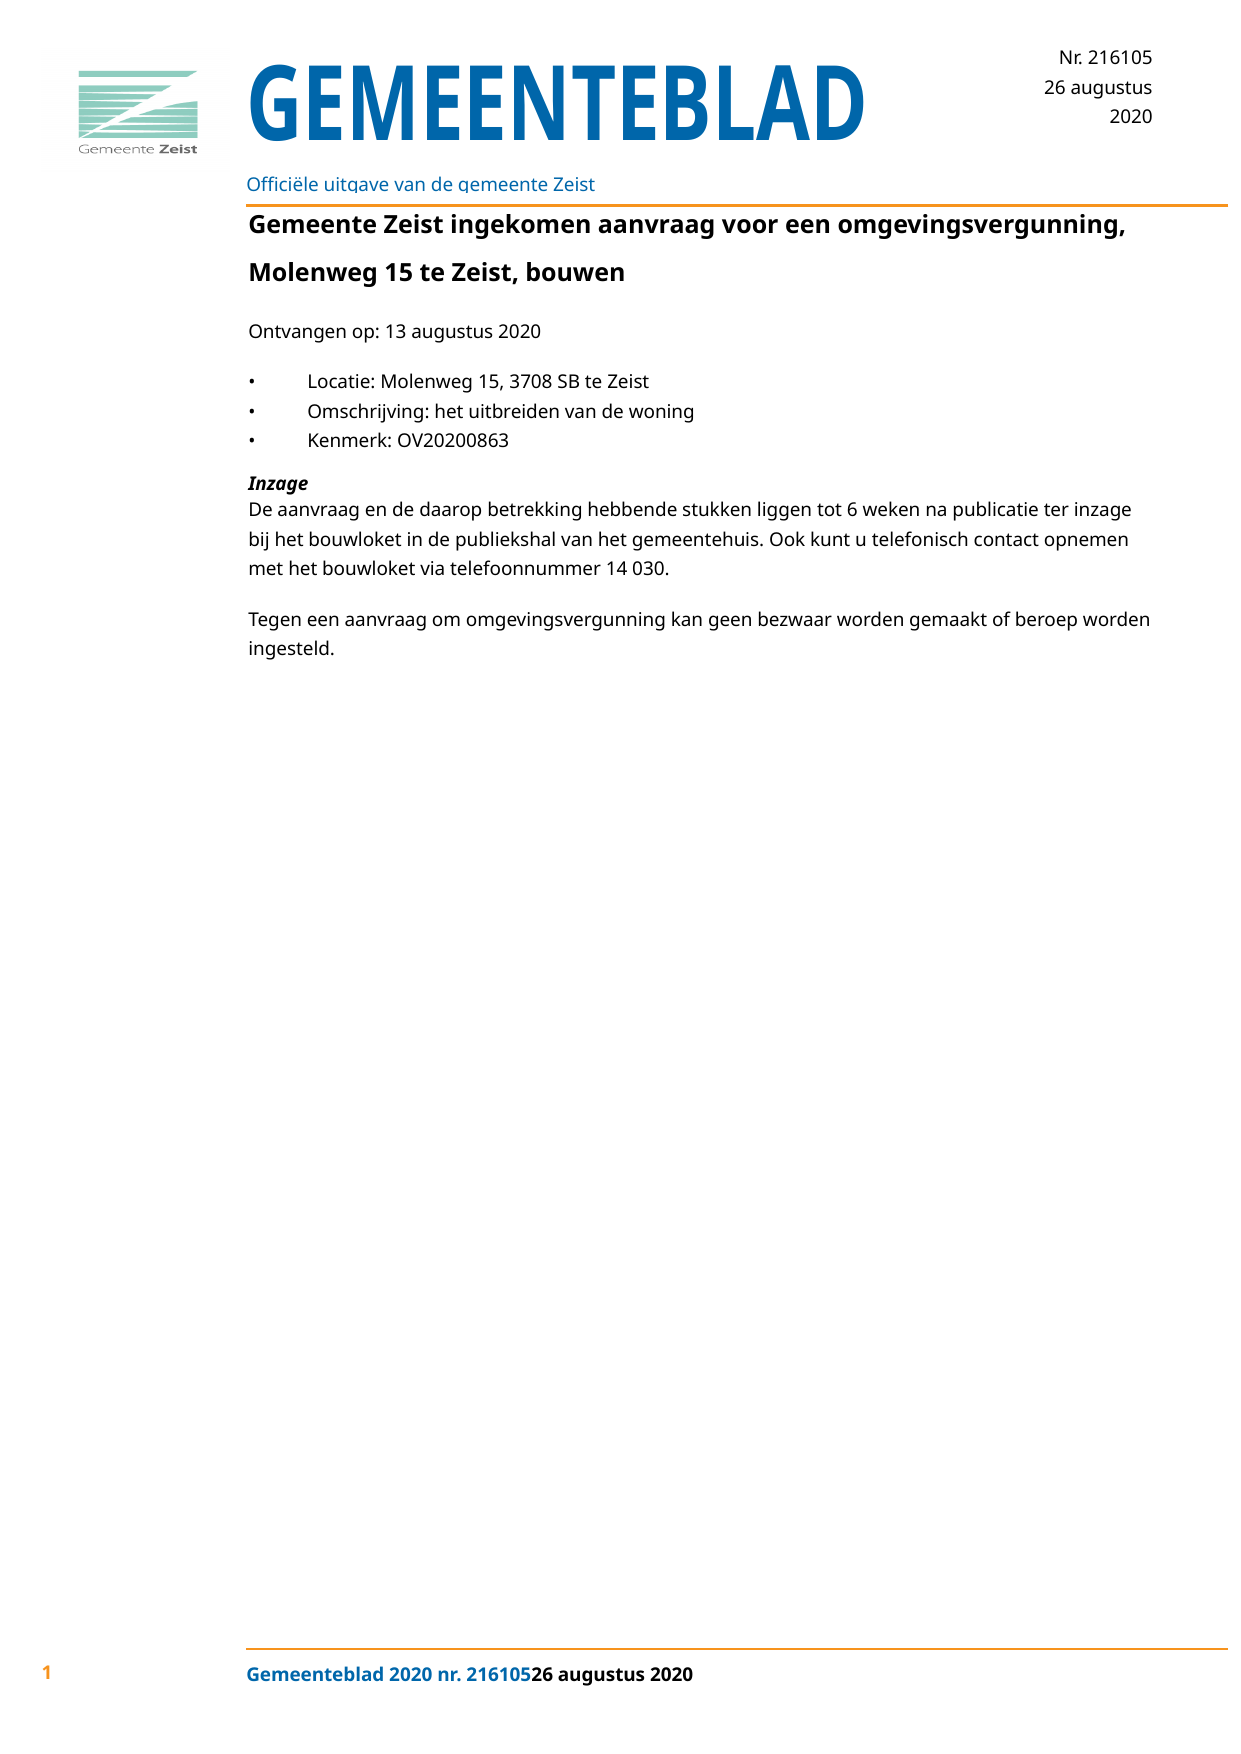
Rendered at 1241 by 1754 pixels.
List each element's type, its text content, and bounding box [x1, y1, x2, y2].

list Locatie: Molenweg 15, 3708 SB te Zeist [248, 368, 1152, 394]
text Tegen een aanvraag om omgevingsvergunning kan geen bezwaar worden gemaakt of beroep worden ingesteld. [248, 606, 1152, 661]
text Gemeente Zeist ingekomen aanvraag voor een omgevingsvergunning, Molenweg 15 te Zeist, bouwen [248, 207, 1152, 288]
picture [41, 47, 231, 172]
list Omschrijving: het uitbreiden van de woning [248, 398, 1152, 424]
text Ontvangen op: 13 augustus 2020 [248, 318, 1152, 344]
text Inzage [248, 471, 1152, 496]
list Kenmerk: OV20200863 [248, 427, 1152, 453]
text De aanvraag en de daarop betrekking hebbende stukken liggen tot 6 weken na publicatie ter inzage bij het bouwloket in de publiekshal van het gemeentehuis. Ook kunt u telefonisch contact opnemen met het bouwloket via telefoonnummer 14 030. [248, 496, 1152, 581]
